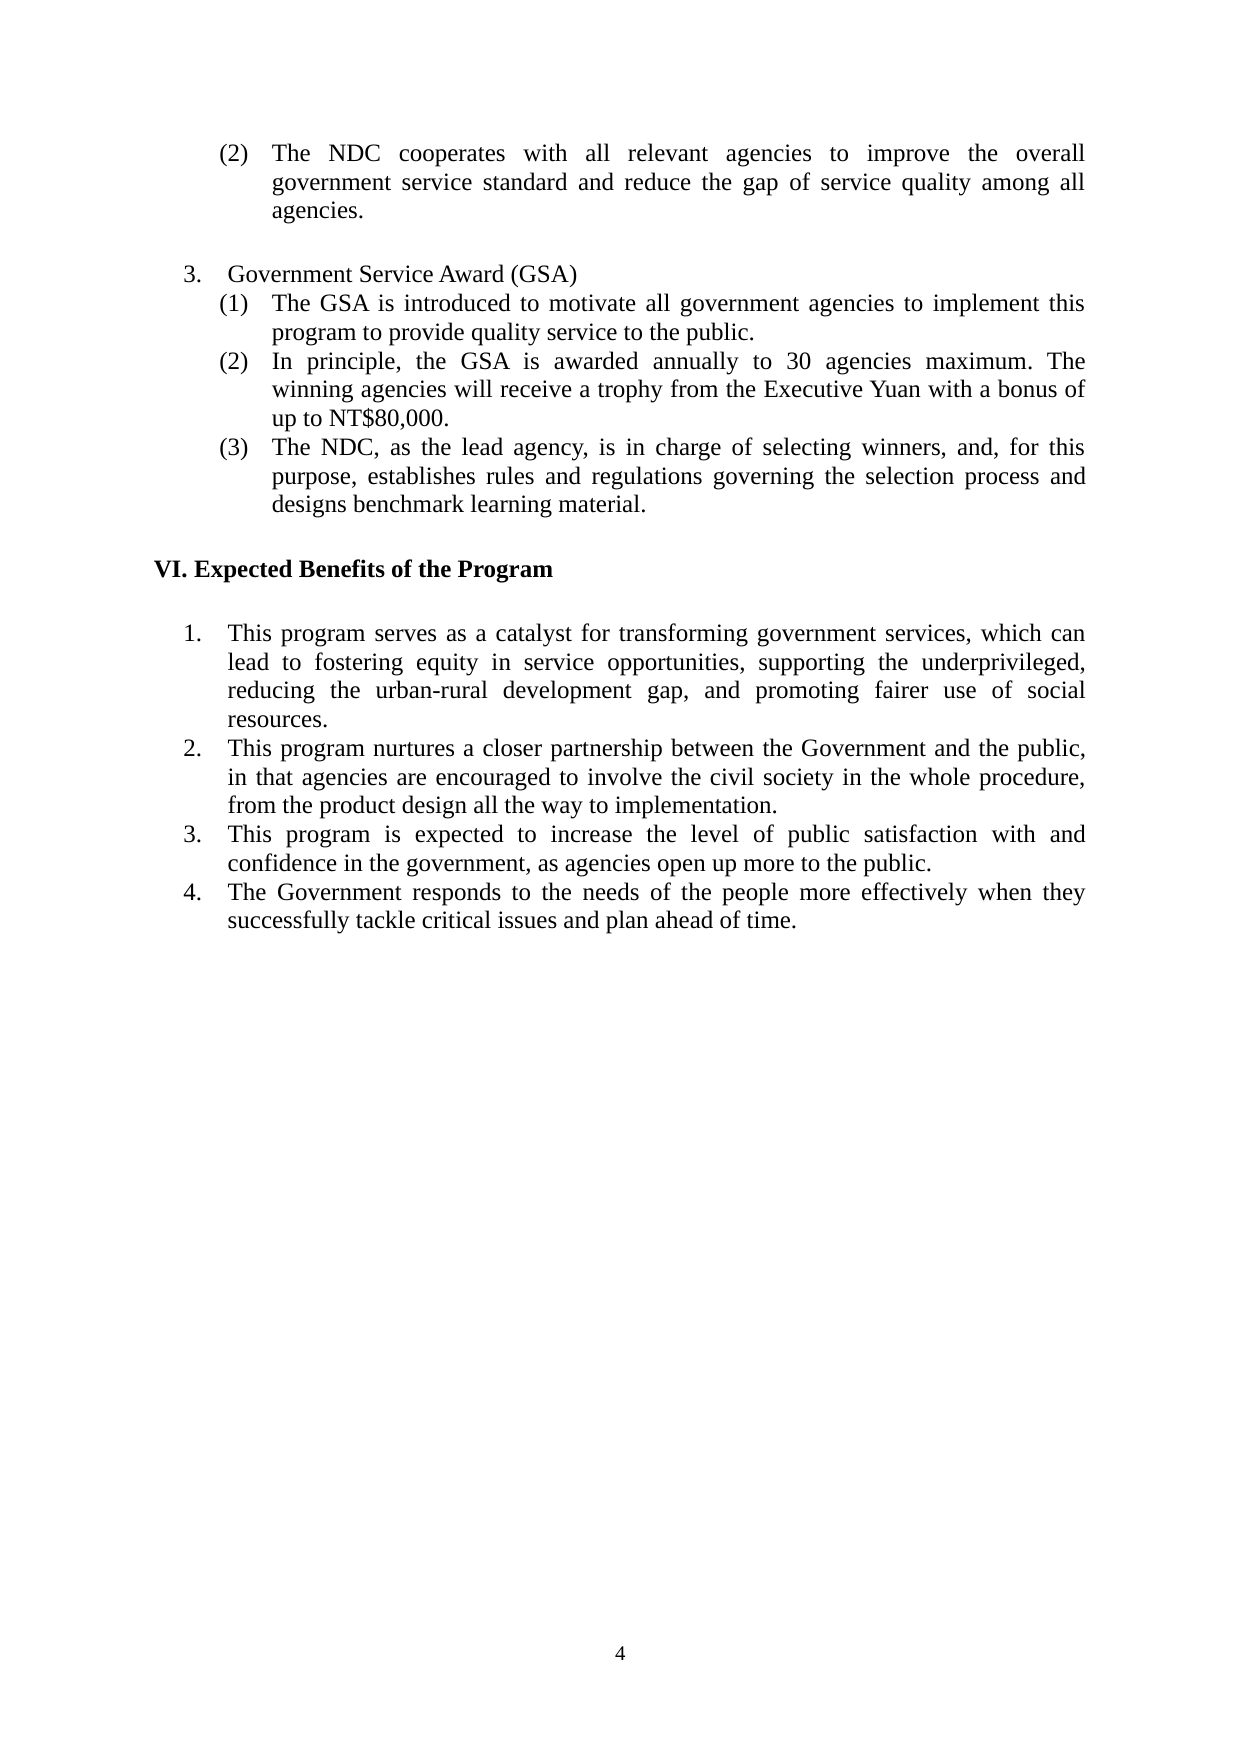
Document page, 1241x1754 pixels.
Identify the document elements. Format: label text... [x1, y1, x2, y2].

list The NDC, as the lead agency, is in charge of selecting winners, and, for this purpose, establishes rules and regulations governing the selection process and designs benchmark learning material. [219, 432, 1087, 518]
text VI. Expected Benefits of the Program [153, 554, 1087, 582]
list The NDC cooperates with all relevant agencies to improve the overall government service standard and reduce the gap of service quality among all agencies. [219, 138, 1087, 224]
list In principle, the GSA is awarded annually to 30 agencies maximum. The winning agencies will receive a trophy from the Executive Yuan with a bonus of up to NT$80,000. [219, 346, 1087, 432]
list This program nurtures a closer partnership between the Government and the public, in that agencies are encouraged to involve the civil society in the whole procedure, from the product design all the way to implementation. [183, 733, 1087, 819]
list This program is expected to increase the level of public satisfaction with and confidence in the government, as agencies open up more to the public. [183, 819, 1087, 877]
list This program serves as a catalyst for transforming government services, which can lead to fostering equity in service opportunities, supporting the underprivileged, reducing the urban-rural development gap, and promoting fairer use of social resources. [183, 618, 1087, 733]
list Government Service Award (GSA) [183, 259, 1087, 288]
list The GSA is introduced to motivate all government agencies to implement this program to provide quality service to the public. [219, 288, 1087, 346]
list The Government responds to the needs of the people more effectively when they successfully tackle critical issues and plan ahead of time. [183, 877, 1087, 934]
